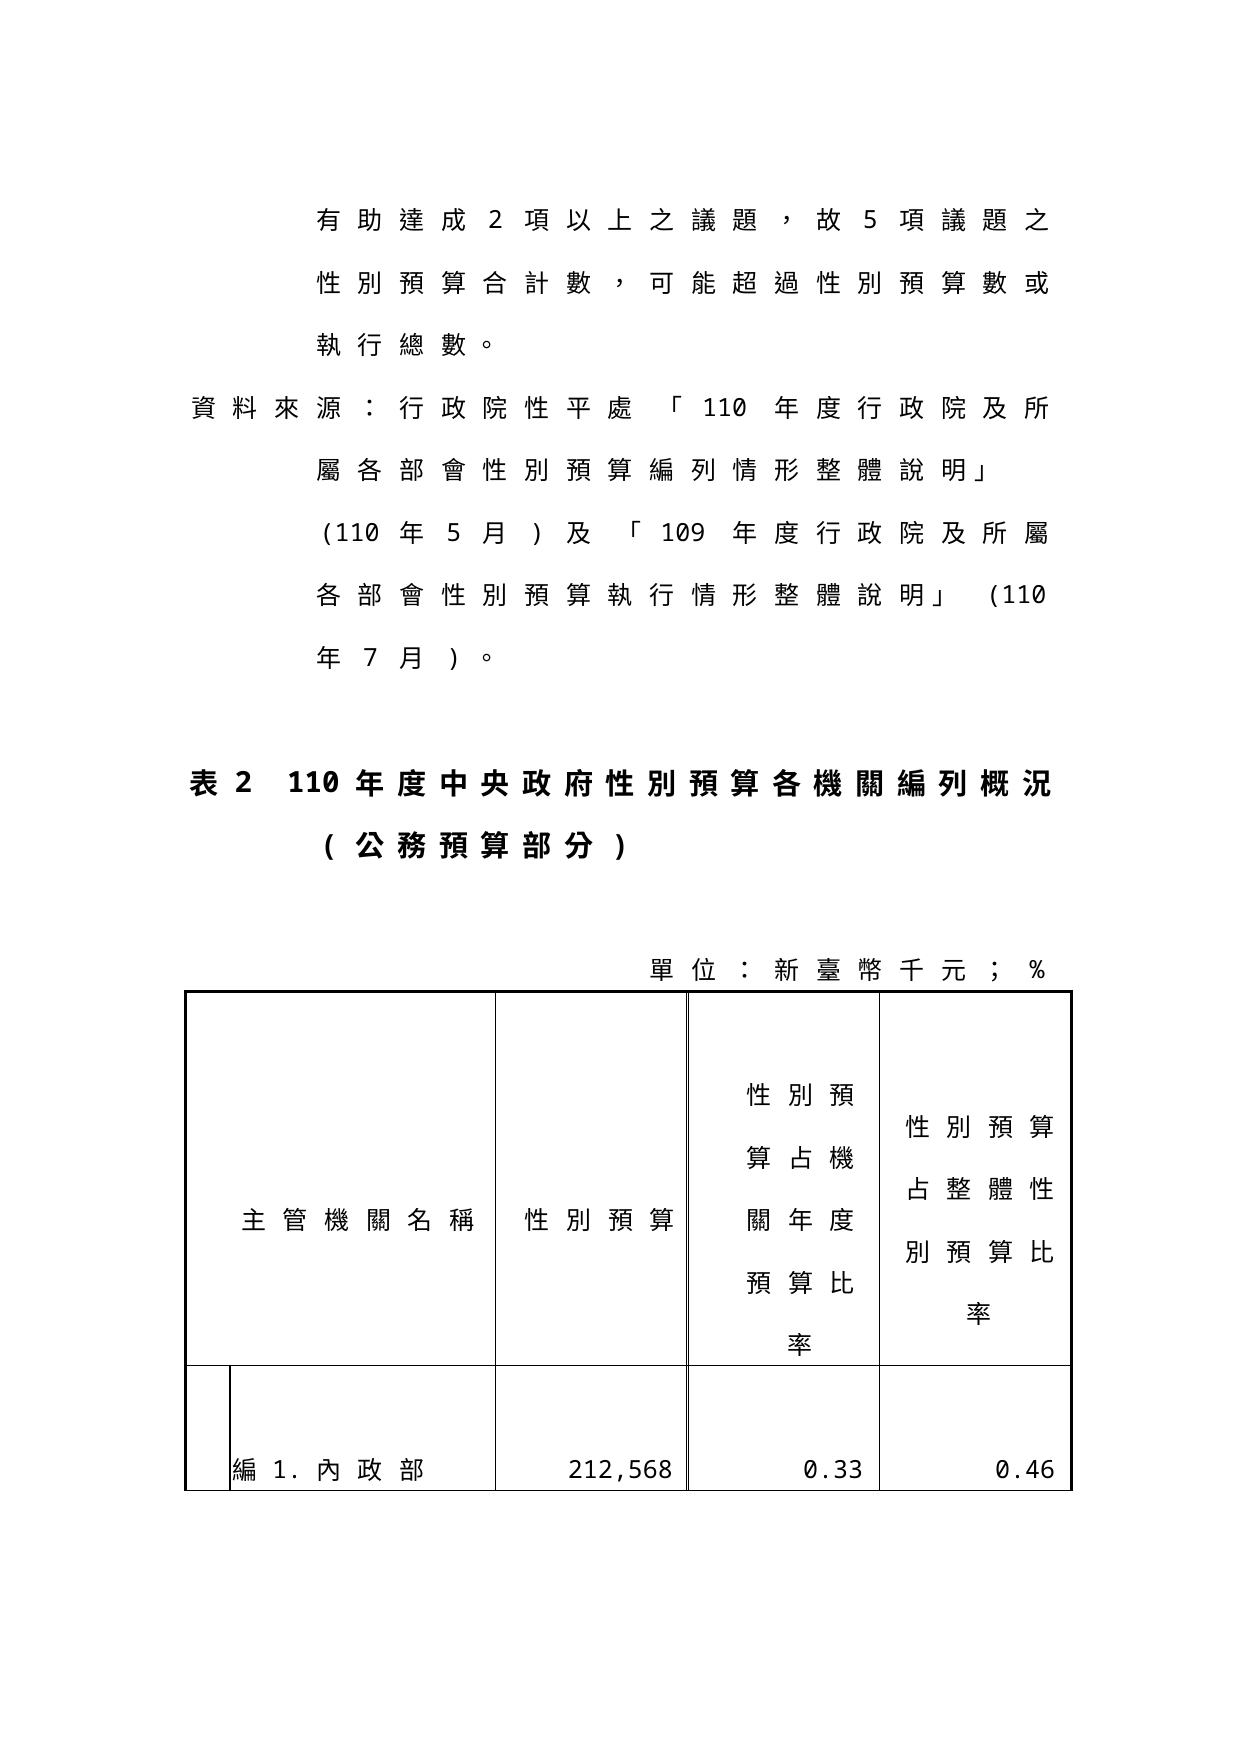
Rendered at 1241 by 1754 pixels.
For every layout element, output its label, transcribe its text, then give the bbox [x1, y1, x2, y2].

table_header 性別預算占機關年度預算比率 [689, 993, 879, 1365]
table_cell 編列數1億元以上者 [187, 1366, 229, 1490]
table_cell 1.內政部 [231, 1366, 495, 1490]
text 有助達成2項以上之議題，故5項議題之性別預算合計數，可能超過性別預算數或執行總數。 [183, 177, 1058, 365]
text 資料來源：行政院性平處「110年度行政院及所屬各部會性別預算編列情形整體說明」(110年5月)及「109年度行政院及所屬各部會性別預算執行情形整體說明」(110年7月)。 [183, 365, 1058, 677]
table_cell 0.46 [880, 1366, 1070, 1490]
table_header 主管機關名稱 [187, 993, 495, 1365]
text 表2 110年度中央政府性別預算各機關編列概況(公務預算部分) [183, 740, 1058, 927]
table_header 性別預算占整體性別預算比率 [880, 993, 1070, 1365]
table_header 性別預算 [496, 993, 686, 1365]
table_cell 0.33 [689, 1366, 879, 1490]
table_cell 212,568 [496, 1366, 686, 1490]
text 單位：新臺幣千元；% [242, 927, 1058, 990]
